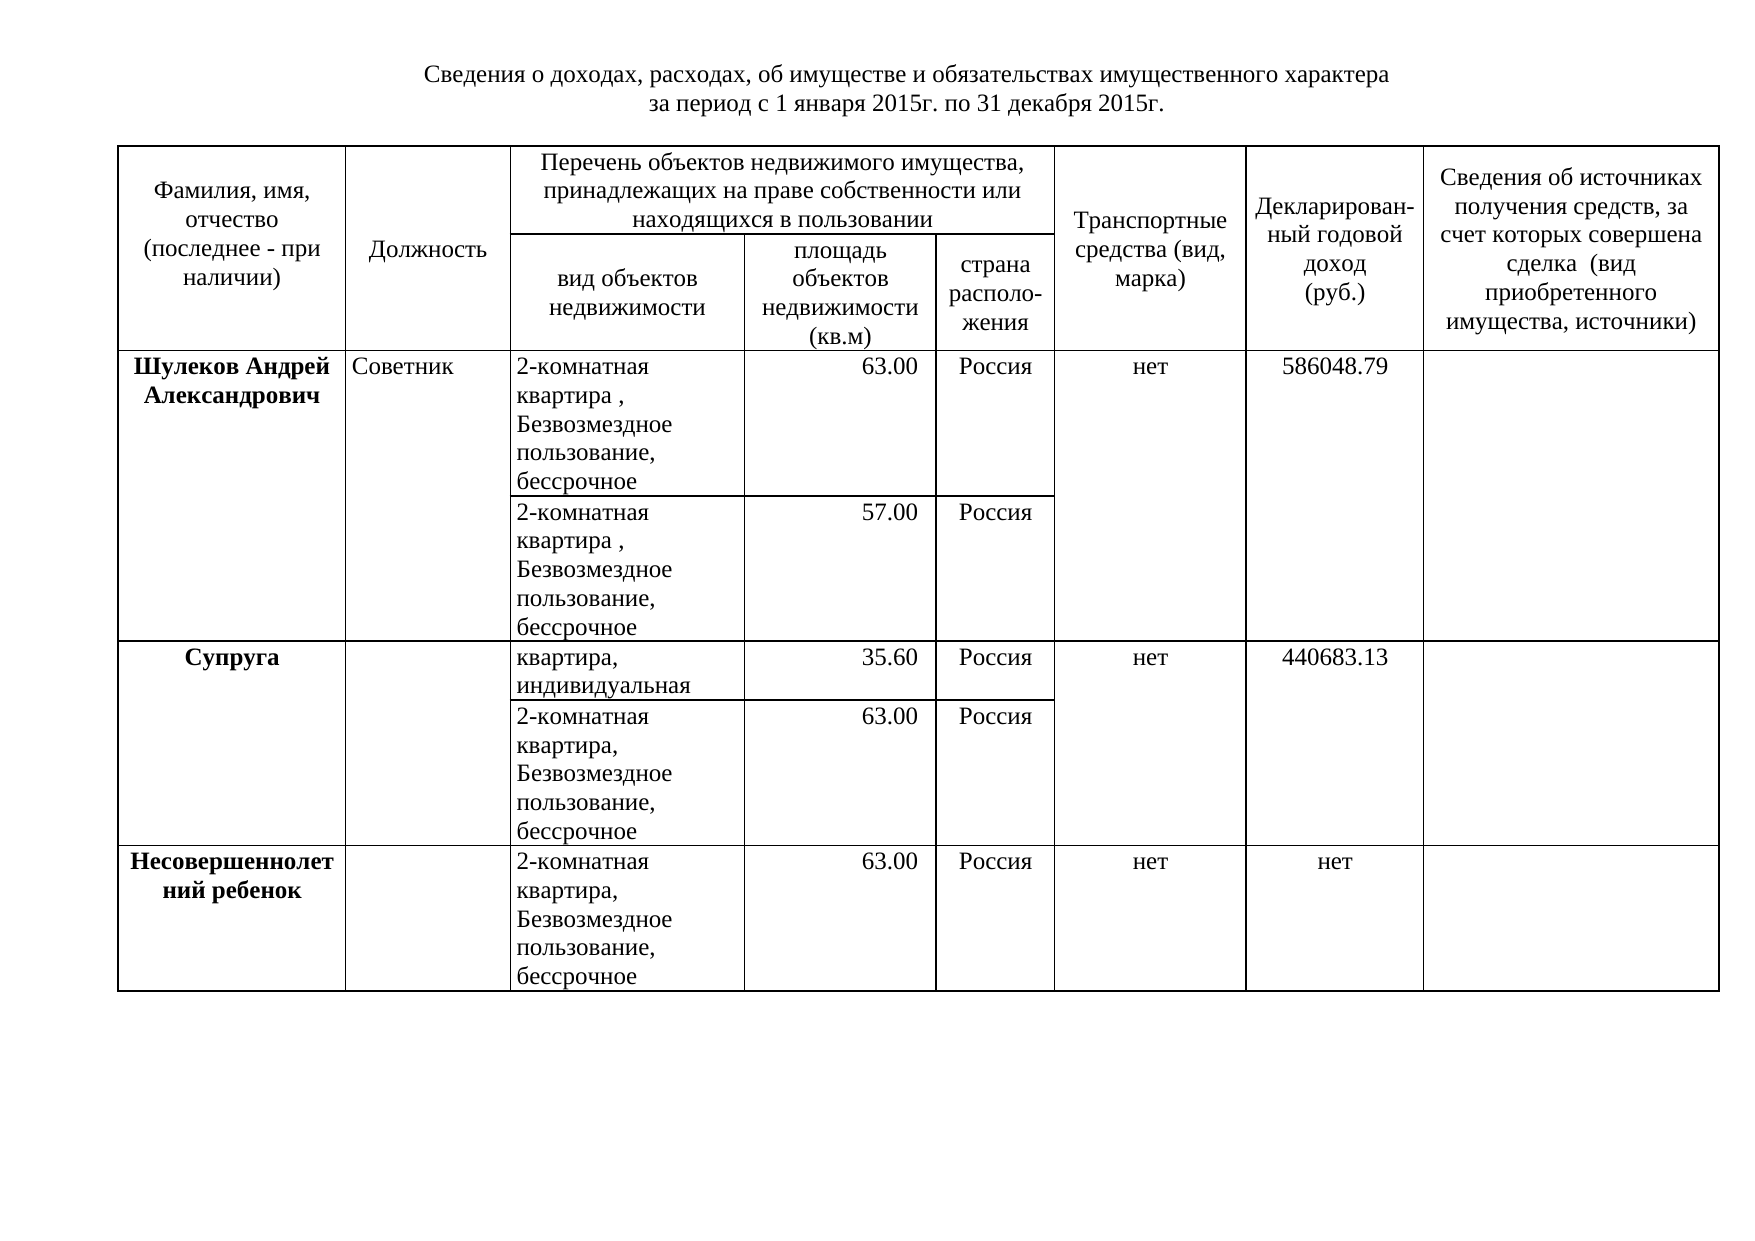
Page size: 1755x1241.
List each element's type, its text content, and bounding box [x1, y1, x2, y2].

table_cell 35.60 [745, 642, 935, 699]
table_cell 586048.79 [1247, 351, 1423, 640]
table_header Фамилия, имя, отчество (последнее - при наличии) [119, 147, 345, 350]
table_cell квартира, индивидуальная [511, 642, 744, 699]
table_header Должность [346, 147, 510, 350]
table_header Сведения об источниках получения средств, за счет которых совершена сделка (вид приобретенного имущества, источники) [1424, 147, 1718, 350]
text за период с 1 января 2015г. по 31 декабря 2015г. [118, 88, 1695, 117]
table_header Транспортные средства (вид, марка) [1055, 147, 1245, 350]
table_cell нет [1055, 351, 1245, 640]
table_cell Россия [937, 846, 1054, 990]
table_cell 440683.13 [1247, 642, 1423, 845]
table_cell [346, 642, 510, 845]
table_cell 63.00 [745, 701, 935, 845]
table_cell Супруга [119, 642, 345, 845]
table_cell нет [1055, 846, 1245, 990]
table_cell 2-комнатная квартира , Безвозмездное пользование, бессрочное [511, 351, 744, 495]
table_cell нет [1247, 846, 1423, 990]
table_cell [1424, 846, 1718, 990]
table_cell 2-комнатная квартира, Безвозмездное пользование, бессрочное [511, 846, 744, 990]
table_cell 63.00 [745, 351, 935, 495]
table_cell 2-комнатная квартира , Безвозмездное пользование, бессрочное [511, 497, 744, 640]
table_cell [1424, 642, 1718, 845]
table_cell Несовершеннолетний ребенок [119, 846, 345, 990]
table_cell 2-комнатная квартира, Безвозмездное пользование, бессрочное [511, 701, 744, 845]
table_cell Шулеков Андрей Александрович [119, 351, 345, 640]
table_header Декларирован-ный годовой доход (руб.) [1247, 147, 1423, 350]
text Сведения о доходах, расходах, об имуществе и обязательствах имущественного характера [118, 59, 1695, 88]
table_cell Россия [937, 497, 1054, 640]
table_cell Россия [937, 642, 1054, 699]
table_cell 63.00 [745, 846, 935, 990]
table_cell Россия [937, 701, 1054, 845]
table_cell страна располо- жения [937, 235, 1054, 350]
table_cell нет [1055, 642, 1245, 845]
table_header Перечень объектов недвижимого имущества, принадлежащих на праве собственности или находящихся в пользовании [511, 147, 1054, 233]
table_cell площадь объектов недвижимости (кв.м) [745, 235, 935, 350]
table_cell [1424, 351, 1718, 640]
table_cell [346, 846, 510, 990]
table_cell 57.00 [745, 497, 935, 640]
table_cell Россия [937, 351, 1054, 495]
table_cell Советник [346, 351, 510, 640]
table_cell вид объектов недвижимости [511, 235, 744, 350]
